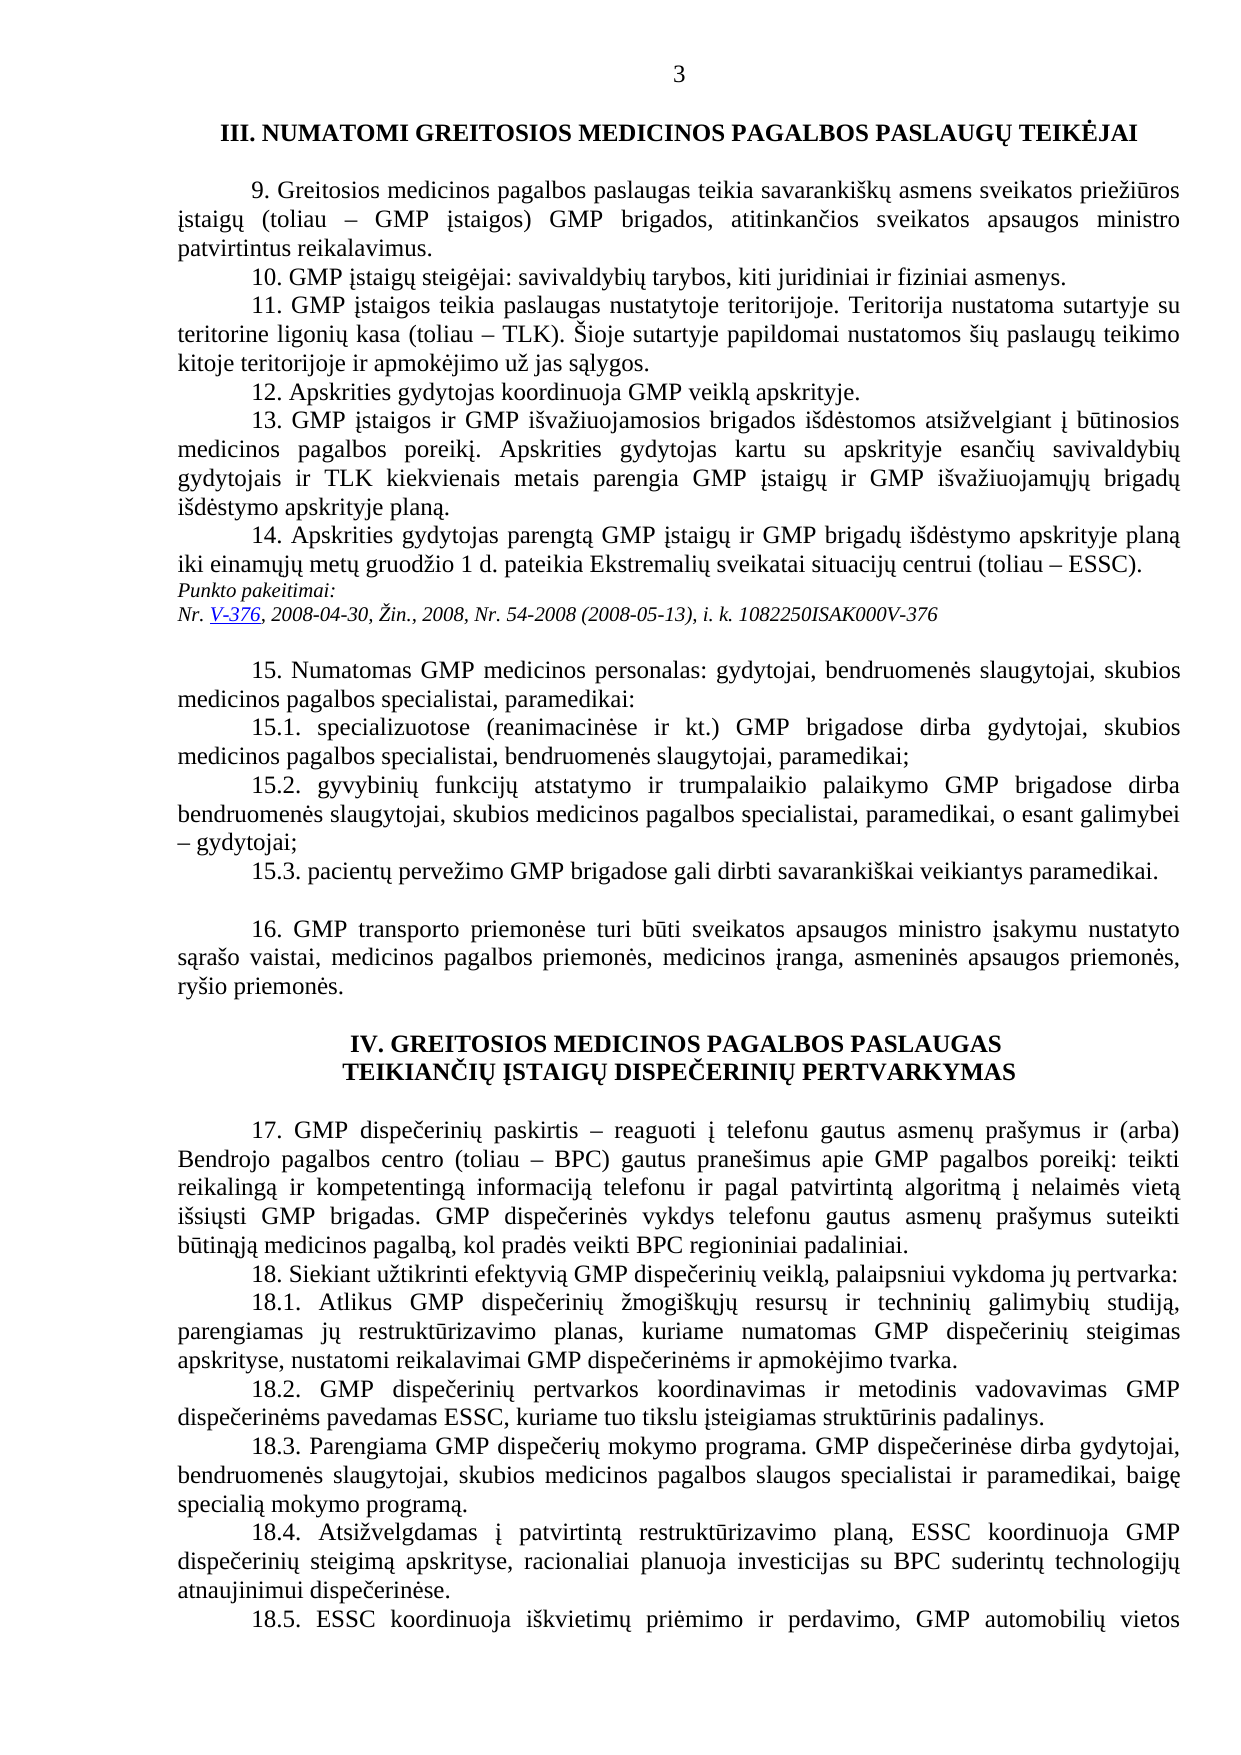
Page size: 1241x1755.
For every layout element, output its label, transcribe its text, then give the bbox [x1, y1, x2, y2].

text 9. Greitosios medicinos pagalbos paslaugas teikia savarankiškų asmens sveikatos priežiūros įstaigų (toliau – GMP įstaigos) GMP brigados, atitinkančios sveikatos apsaugos ministro patvirtintus reikalavimus. [177, 176, 1181, 262]
text 16. GMP transporto priemonėse turi būti sveikatos apsaugos ministro įsakymu nustatyto sąrašo vaistai, medicinos pagalbos priemonės, medicinos įranga, asmeninės apsaugos priemonės, ryšio priemonės. [177, 914, 1181, 1000]
text Nr. V-376, 2008-04-30, Žin., 2008, Nr. 54-2008 (2008-05-13), i. k. 1082250ISAK000V-376 [177, 602, 1181, 626]
text 15.3. pacientų pervežimo GMP brigadose gali dirbti savarankiškai veikiantys paramedikai. [177, 856, 1181, 885]
text 10. GMP įstaigų steigėjai: savivaldybių tarybos, kiti juridiniai ir fiziniai asmenys. [177, 262, 1181, 291]
text IV. GREITOSIOS MEDICINOS PAGALBOS PASLAUGAS TEIKIANČIŲ ĮSTAIGŲ DISPEČERINIŲ PERTVARKYMAS [177, 1029, 1181, 1086]
text 15.1. specializuotose (reanimacinėse ir kt.) GMP brigadose dirba gydytojai, skubios medicinos pagalbos specialistai, bendruomenės slaugytojai, paramedikai; [177, 712, 1181, 770]
text 15. Numatomas GMP medicinos personalas: gydytojai, bendruomenės slaugytojai, skubios medicinos pagalbos specialistai, paramedikai: [177, 655, 1181, 712]
text 12. Apskrities gydytojas koordinuoja GMP veiklą apskrityje. [177, 377, 1181, 406]
text 15.2. gyvybinių funkcijų atstatymo ir trumpalaikio palaikymo GMP brigadose dirba bendruomenės slaugytojai, skubios medicinos pagalbos specialistai, paramedikai, o esant galimybei – gydytojai; [177, 770, 1181, 856]
text 14. Apskrities gydytojas parengtą GMP įstaigų ir GMP brigadų išdėstymo apskrityje planą iki einamųjų metų gruodžio 1 d. pateikia Ekstremalių sveikatai situacijų centrui (toliau – ESSC). [177, 521, 1181, 578]
text 18.2. GMP dispečerinių pertvarkos koordinavimas ir metodinis vadovavimas GMP dispečerinėms pavedamas ESSC, kuriame tuo tikslu įsteigiamas struktūrinis padalinys. [177, 1374, 1181, 1431]
text 18.4. Atsižvelgdamas į patvirtintą restruktūrizavimo planą, ESSC koordinuoja GMP dispečerinių steigimą apskrityse, racionaliai planuoja investicijas su BPC suderintų technologijų atnaujinimui dispečerinėse. [177, 1517, 1181, 1604]
text 11. GMP įstaigos teikia paslaugas nustatytoje teritorijoje. Teritorija nustatoma sutartyje su teritorine ligonių kasa (toliau – TLK). Šioje sutartyje papildomai nustatomos šių paslaugų teikimo kitoje teritorijoje ir apmokėjimo už jas sąlygos. [177, 291, 1181, 377]
text 18.5. ESSC koordinuoja iškvietimų priėmimo ir perdavimo, GMP automobilių vietos [177, 1604, 1181, 1632]
text 18.1. Atlikus GMP dispečerinių žmogiškųjų resursų ir techninių galimybių studiją, parengiamas jų restruktūrizavimo planas, kuriame numatomas GMP dispečerinių steigimas apskrityse, nustatomi reikalavimai GMP dispečerinėms ir apmokėjimo tvarka. [177, 1287, 1181, 1374]
text 18. Siekiant užtikrinti efektyvią GMP dispečerinių veiklą, palaipsniui vykdoma jų pertvarka: [177, 1259, 1181, 1287]
text Punkto pakeitimai: [177, 578, 1181, 602]
text 17. GMP dispečerinių paskirtis – reaguoti į telefonu gautus asmenų prašymus ir (arba) Bendrojo pagalbos centro (toliau – BPC) gautus pranešimus apie GMP pagalbos poreikį: teikti reikalingą ir kompetentingą informaciją telefonu ir pagal patvirtintą algoritmą į nelaimės vietą išsiųsti GMP brigadas. GMP dispečerinės vykdys telefonu gautus asmenų prašymus suteikti būtinąją medicinos pagalbą, kol pradės veikti BPC regioniniai padaliniai. [177, 1115, 1181, 1259]
text 13. GMP įstaigos ir GMP išvažiuojamosios brigados išdėstomos atsižvelgiant į būtinosios medicinos pagalbos poreikį. Apskrities gydytojas kartu su apskrityje esančių savivaldybių gydytojais ir TLK kiekvienais metais parengia GMP įstaigų ir GMP išvažiuojamųjų brigadų išdėstymo apskrityje planą. [177, 406, 1181, 521]
text 18.3. Parengiama GMP dispečerių mokymo programa. GMP dispečerinėse dirba gydytojai, bendruomenės slaugytojai, skubios medicinos pagalbos slaugos specialistai ir paramedikai, baigę specialią mokymo programą. [177, 1431, 1181, 1517]
text III. NUMATOMI GREITOSIOS MEDICINOS PAGALBOS PASLAUGŲ TEIKĖJAI [177, 118, 1181, 147]
